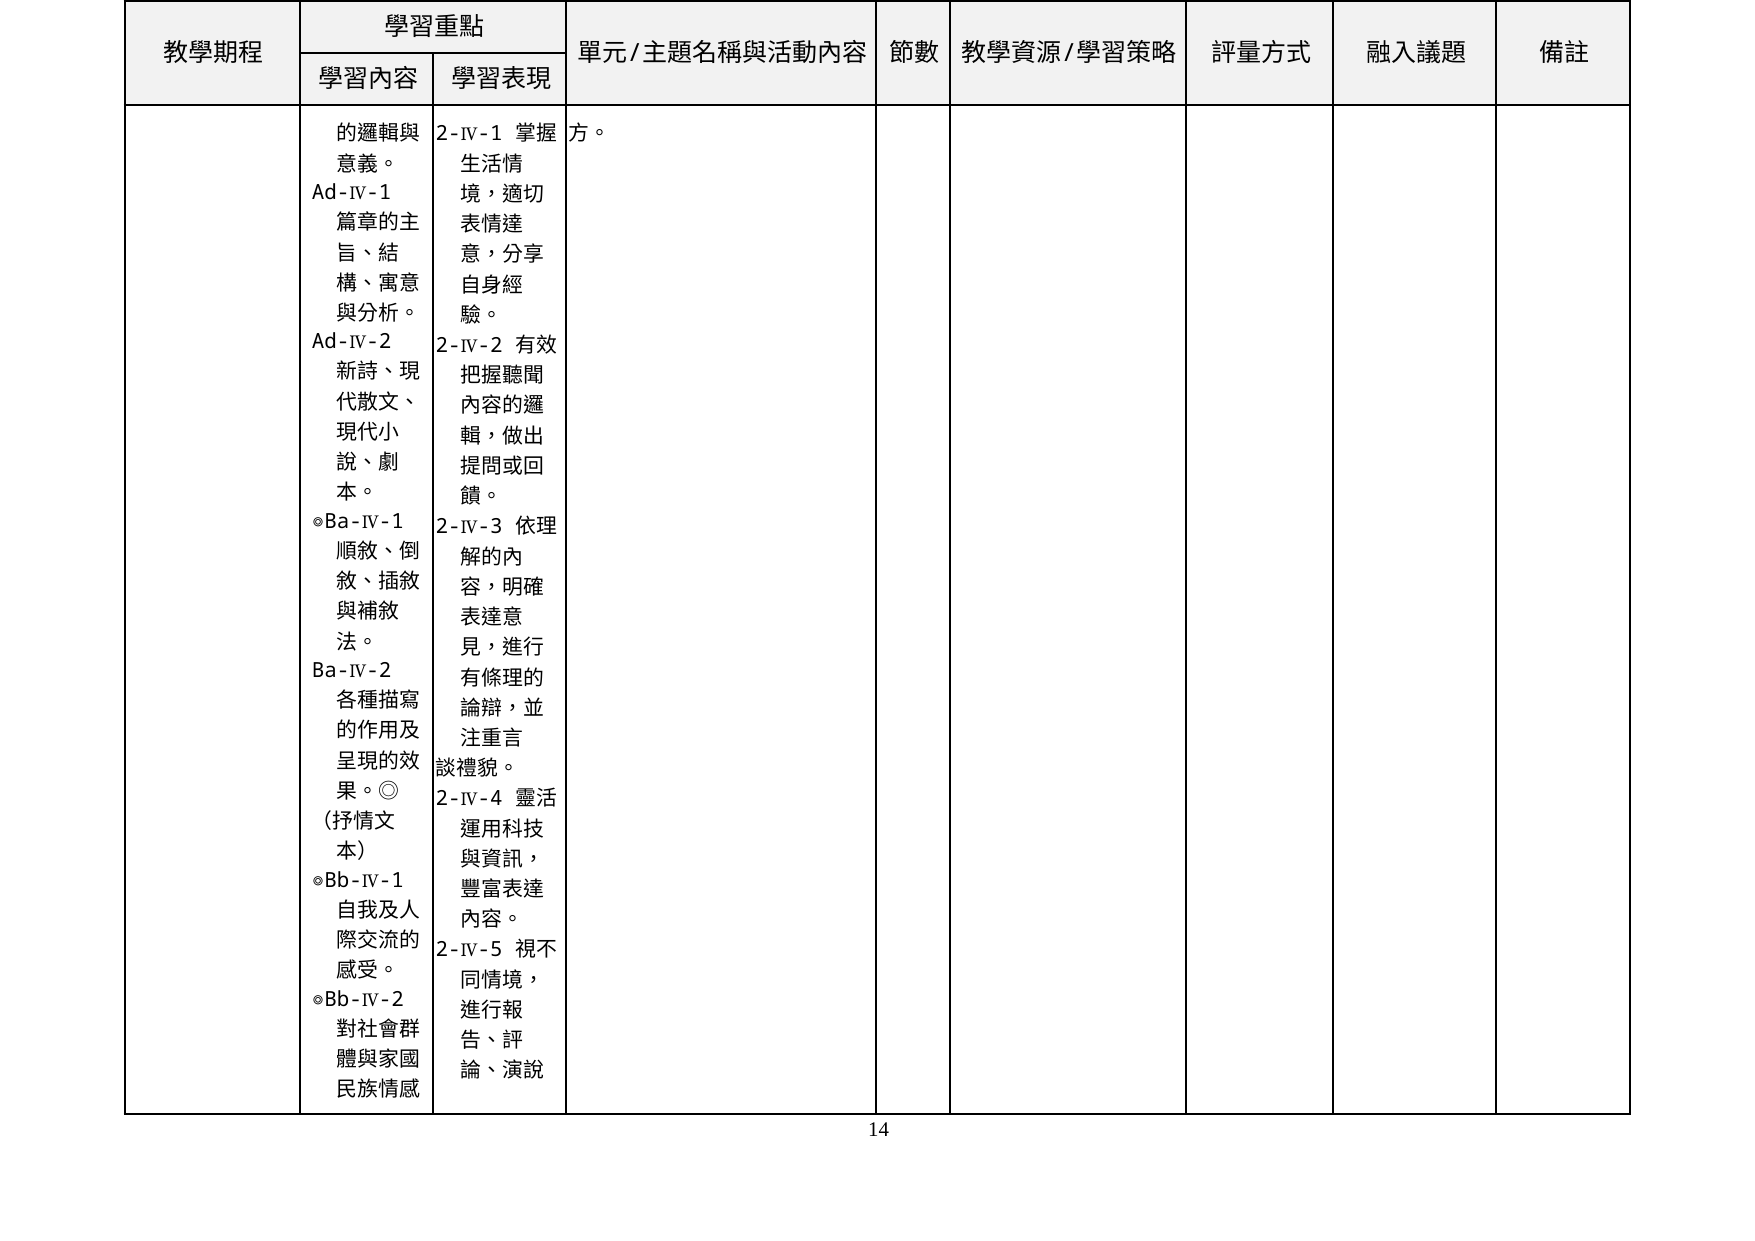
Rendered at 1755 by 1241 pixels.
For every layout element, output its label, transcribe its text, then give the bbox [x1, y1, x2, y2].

table_cell 方。 [567, 106, 875, 1113]
table_header 教學資源/學習策略 [951, 2, 1185, 104]
table_cell [126, 106, 299, 1113]
table_header 融入議題 [1334, 2, 1495, 104]
table_cell [1187, 106, 1332, 1113]
table_header 節數 [877, 2, 949, 104]
table_cell [877, 106, 949, 1113]
table_header 評量方式 [1187, 2, 1332, 104]
table_cell 學習表現 [434, 54, 565, 104]
table_cell 學習內容 [301, 54, 432, 104]
table_cell [951, 106, 1185, 1113]
table_cell 的邏輯與意義。 Ad-Ⅳ-1 篇章的主旨、結構、寓意與分析。 Ad-Ⅳ-2 新詩、現代散文、現代小說、劇本。 ◎Ba-Ⅳ-1 順敘、倒敘、插敘與補敘法。 Ba-Ⅳ-2 各種描寫的作用及呈現的效果。◎ （抒情文本） ◎Bb-Ⅳ-1 自我及人際交流的感受。 ◎Bb-Ⅳ-2 對社會群體與家國民族情感 [301, 106, 432, 1113]
table_cell [1334, 106, 1495, 1113]
table_header 教學期程 [126, 2, 299, 104]
table_cell [1497, 106, 1629, 1113]
table_header 單元/主題名稱與活動內容 [567, 2, 875, 104]
table_cell 2-Ⅳ-1 掌握生活情境，適切表情達意，分享自身經驗。 2-Ⅳ-2 有效把握聽聞內容的邏輯，做出提問或回饋。 2-Ⅳ-3 依理解的內容，明確表達意見，進行有條理的論辯，並注重言 談禮貌。 2-Ⅳ-4 靈活運用科技與資訊，豐富表達內容。 2-Ⅳ-5 視不同情境，進行報告、評論、演說 [434, 106, 565, 1113]
table_header 備註 [1497, 2, 1629, 104]
table_header 學習重點 [301, 2, 565, 52]
